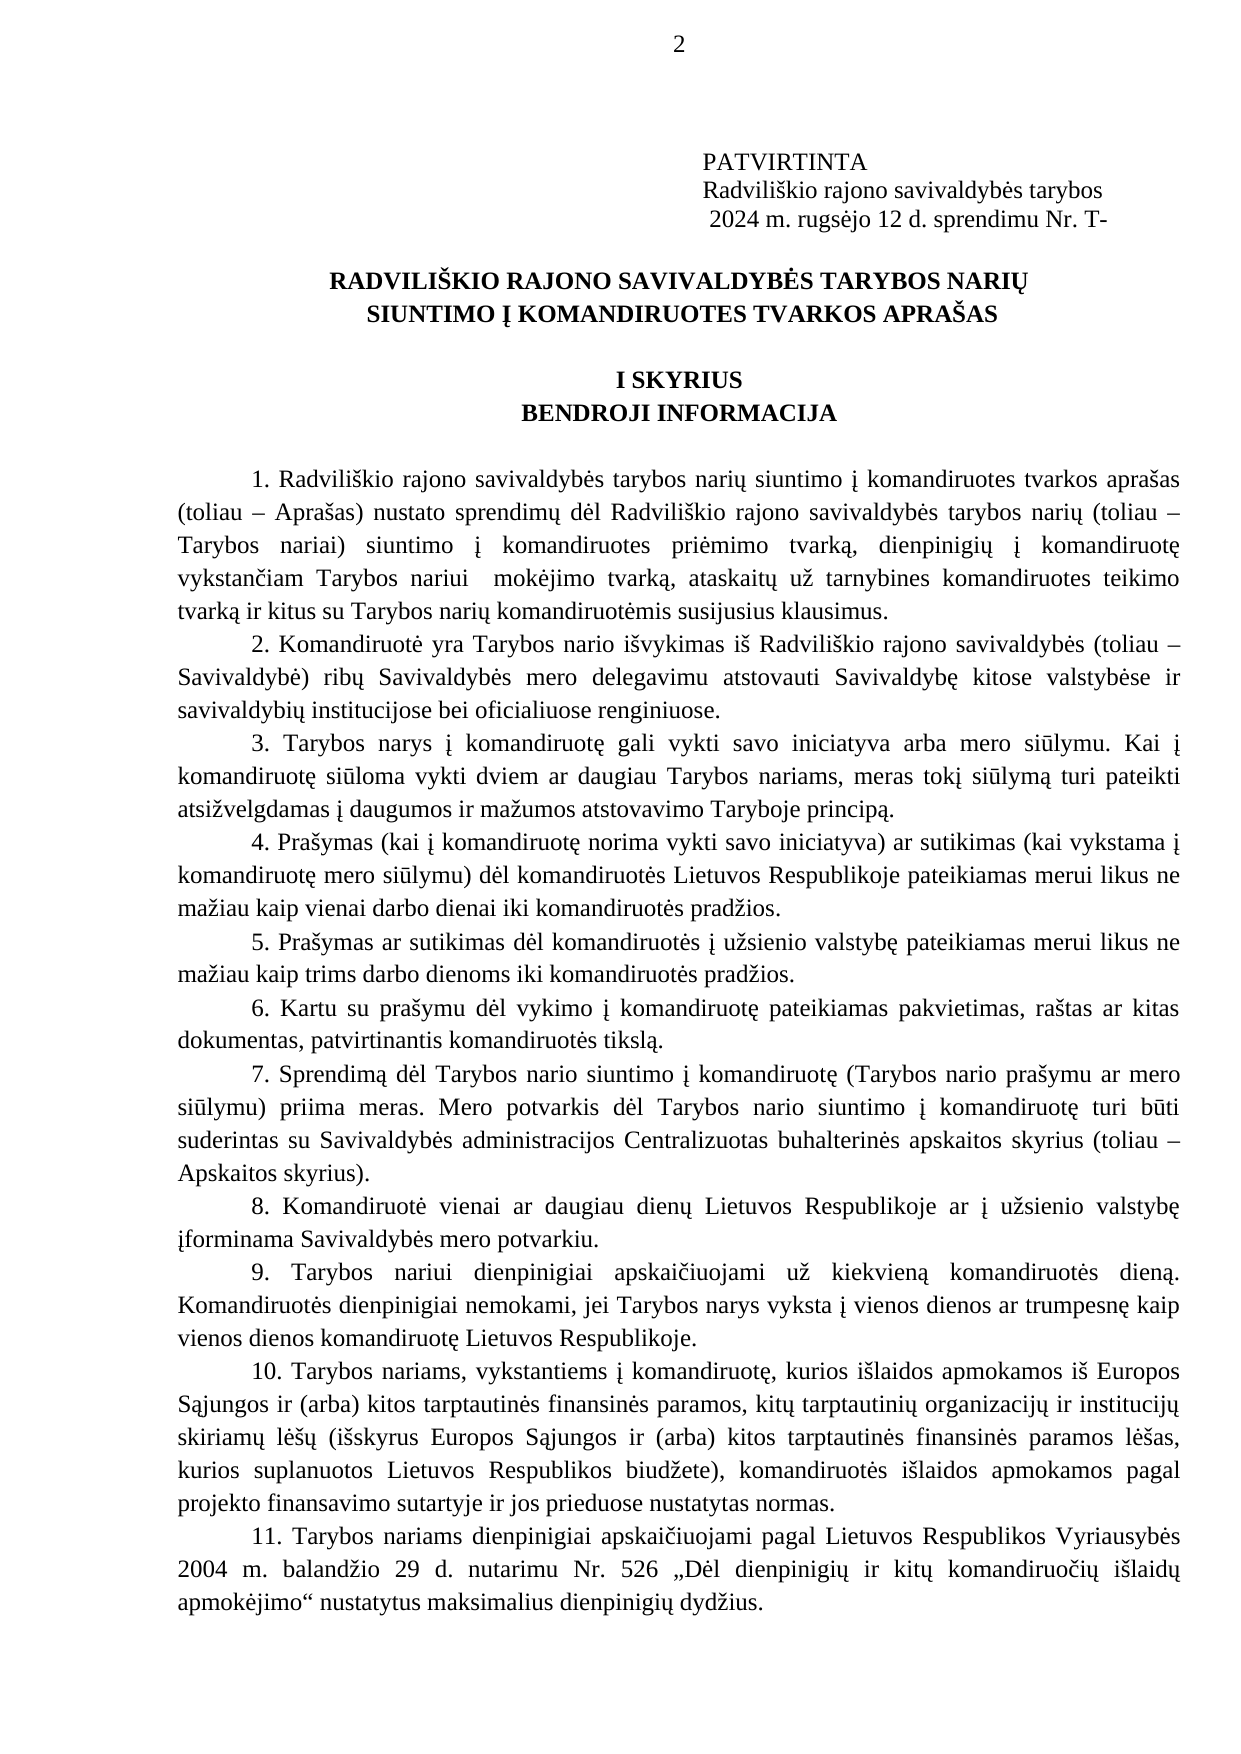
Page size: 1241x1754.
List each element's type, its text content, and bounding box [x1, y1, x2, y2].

text 3. Tarybos narys į komandiruotę gali vykti savo iniciatyva arba mero siūlymu. Kai į komandiruotę siūloma vykti dviem ar daugiau Tarybos nariams, meras tokį siūlymą turi pateikti atsižvelgdamas į daugumos ir mažumos atstovavimo Taryboje principą. [177, 728, 1181, 823]
text 5. Prašymas ar sutikimas dėl komandiruotės į užsienio valstybę pateikiamas merui likus ne mažiau kaip trims darbo dienoms iki komandiruotės pradžios. [177, 927, 1181, 988]
text 9. Tarybos nariui dienpinigiai apskaičiuojami už kiekvieną komandiruotės dieną. Komandiruotės dienpinigiai nemokami, jei Tarybos narys vyksta į vienos dienos ar trumpesnę kaip vienos dienos komandiruotę Lietuvos Respublikoje. [177, 1257, 1181, 1352]
text 6. Kartu su prašymu dėl vykimo į komandiruotę pateikiamas pakvietimas, raštas ar kitas dokumentas, patvirtinantis komandiruotės tikslą. [177, 993, 1181, 1054]
text PATVIRTINTA [702, 147, 1181, 176]
text RADVILIŠKIO RAJONO SAVIVALDYBĖS TARYBOS NARIŲ [177, 266, 1181, 295]
text 8. Komandiruotė vienai ar daugiau dienų Lietuvos Respublikoje ar į užsienio valstybę įforminama Savivaldybės mero potvarkiu. [177, 1191, 1181, 1252]
text SIUNTIMO Į KOMANDIRUOTES TVARKOS APRAŠAS [177, 299, 1181, 328]
text 7. Sprendimą dėl Tarybos nario siuntimo į komandiruotę (Tarybos nario prašymu ar mero siūlymu) priima meras. Mero potvarkis dėl Tarybos nario siuntimo į komandiruotę turi būti suderintas su Savivaldybės administracijos Centralizuotas buhalterinės apskaitos skyrius (toliau – Apskaitos skyrius). [177, 1059, 1181, 1186]
text 1. Radviliškio rajono savivaldybės tarybos narių siuntimo į komandiruotes tvarkos aprašas (toliau – Aprašas) nustato sprendimų dėl Radviliškio rajono savivaldybės tarybos narių (toliau – Tarybos nariai) siuntimo į komandiruotes priėmimo tvarką, dienpinigių į komandiruotę vykstančiam Tarybos nariui mokėjimo tvarką, ataskaitų už tarnybines komandiruotes teikimo tvarką ir kitus su Tarybos narių komandiruotėmis susijusius klausimus. [177, 464, 1181, 625]
text 10. Tarybos nariams, vykstantiems į komandiruotę, kurios išlaidos apmokamos iš Europos Sąjungos ir (arba) kitos tarptautinės finansinės paramos, kitų tarptautinių organizacijų ir institucijų skiriamų lėšų (išskyrus Europos Sąjungos ir (arba) kitos tarptautinės finansinės paramos lėšas, kurios suplanuotos Lietuvos Respublikos biudžete), komandiruotės išlaidos apmokamos pagal projekto finansavimo sutartyje ir jos prieduose nustatytas normas. [177, 1356, 1181, 1517]
text 2024 m. rugsėjo 12 d. sprendimu Nr. T- [177, 204, 1181, 233]
text BENDROJI INFORMACIJA [177, 398, 1181, 427]
text I SKYRIUS [177, 365, 1181, 394]
text Radviliškio rajono savivaldybės tarybos [702, 176, 1181, 204]
text 11. Tarybos nariams dienpinigiai apskaičiuojami pagal Lietuvos Respublikos Vyriausybės 2004 m. balandžio 29 d. nutarimu Nr. 526 „Dėl dienpinigių ir kitų komandiruočių išlaidų apmokėjimo“ nustatytus maksimalius dienpinigių dydžius. [177, 1521, 1181, 1616]
text 2. Komandiruotė yra Tarybos nario išvykimas iš Radviliškio rajono savivaldybės (toliau – Savivaldybė) ribų Savivaldybės mero delegavimu atstovauti Savivaldybę kitose valstybėse ir savivaldybių institucijose bei oficialiuose renginiuose. [177, 629, 1181, 724]
text 4. Prašymas (kai į komandiruotę norima vykti savo iniciatyva) ar sutikimas (kai vykstama į komandiruotę mero siūlymu) dėl komandiruotės Lietuvos Respublikoje pateikiamas merui likus ne mažiau kaip vienai darbo dienai iki komandiruotės pradžios. [177, 827, 1181, 922]
